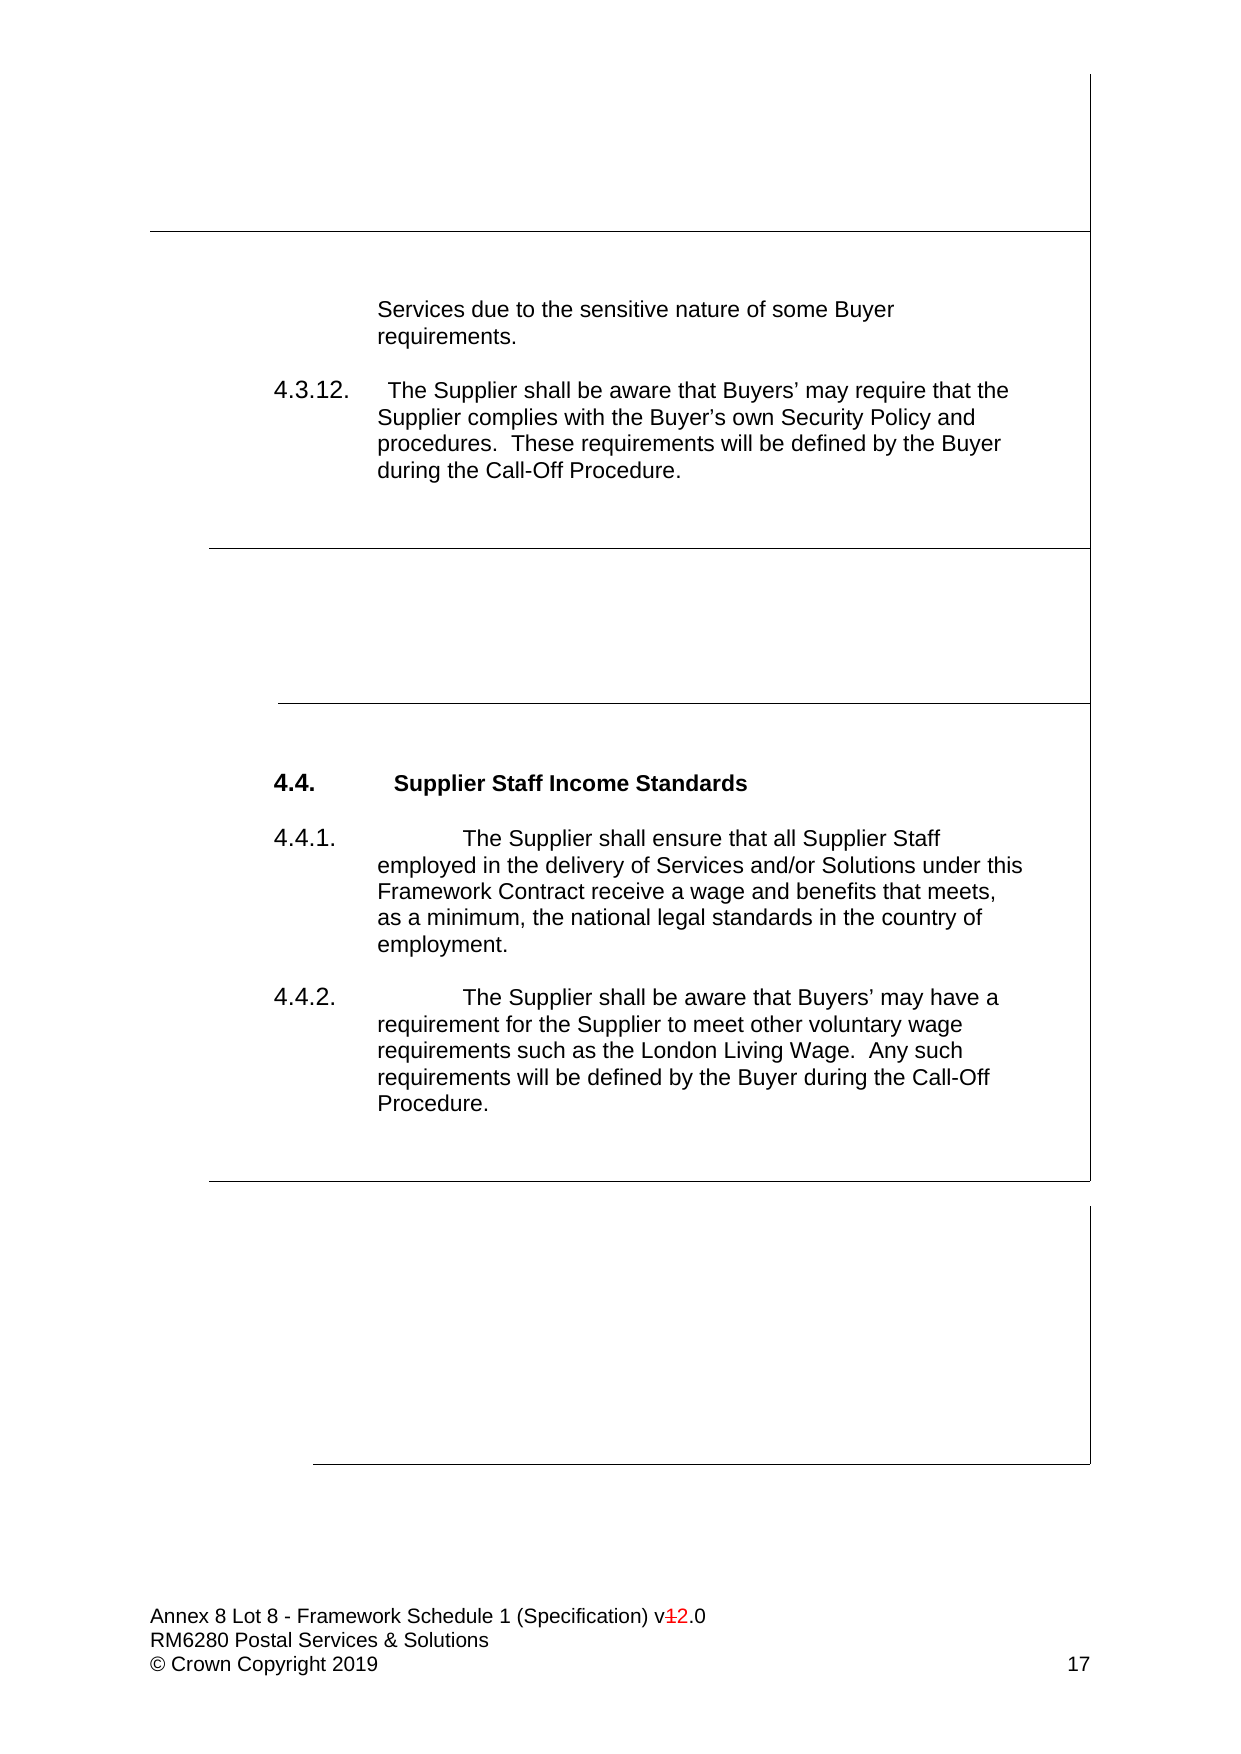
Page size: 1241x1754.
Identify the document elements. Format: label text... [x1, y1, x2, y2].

list The Supplier shall be aware that Buyers’ may have a requirement for the Supplier to meet other voluntary wage requirements such as the London Living Wage. Any such requirements will be defined by the Buyer during the Call-Off Procedure. [209, 917, 1090, 1181]
list The Supplier shall ensure that all Supplier Staff employed in the delivery of Services and/or Solutions under this Framework Contract receive a wage and benefits that meets, as a minimum, the national legal standards in the country of employment. [209, 823, 1090, 917]
list Supplier Staff Income Standards [209, 703, 1090, 797]
list Services due to the sensitive nature of some Buyer requirements. [209, 232, 1090, 349]
list The Supplier shall be aware that Buyers’ may require that the Supplier complies with the Buyer’s own Security Policy and procedures. These requirements will be defined by the Buyer during the Call-Off Procedure. [209, 375, 1090, 548]
